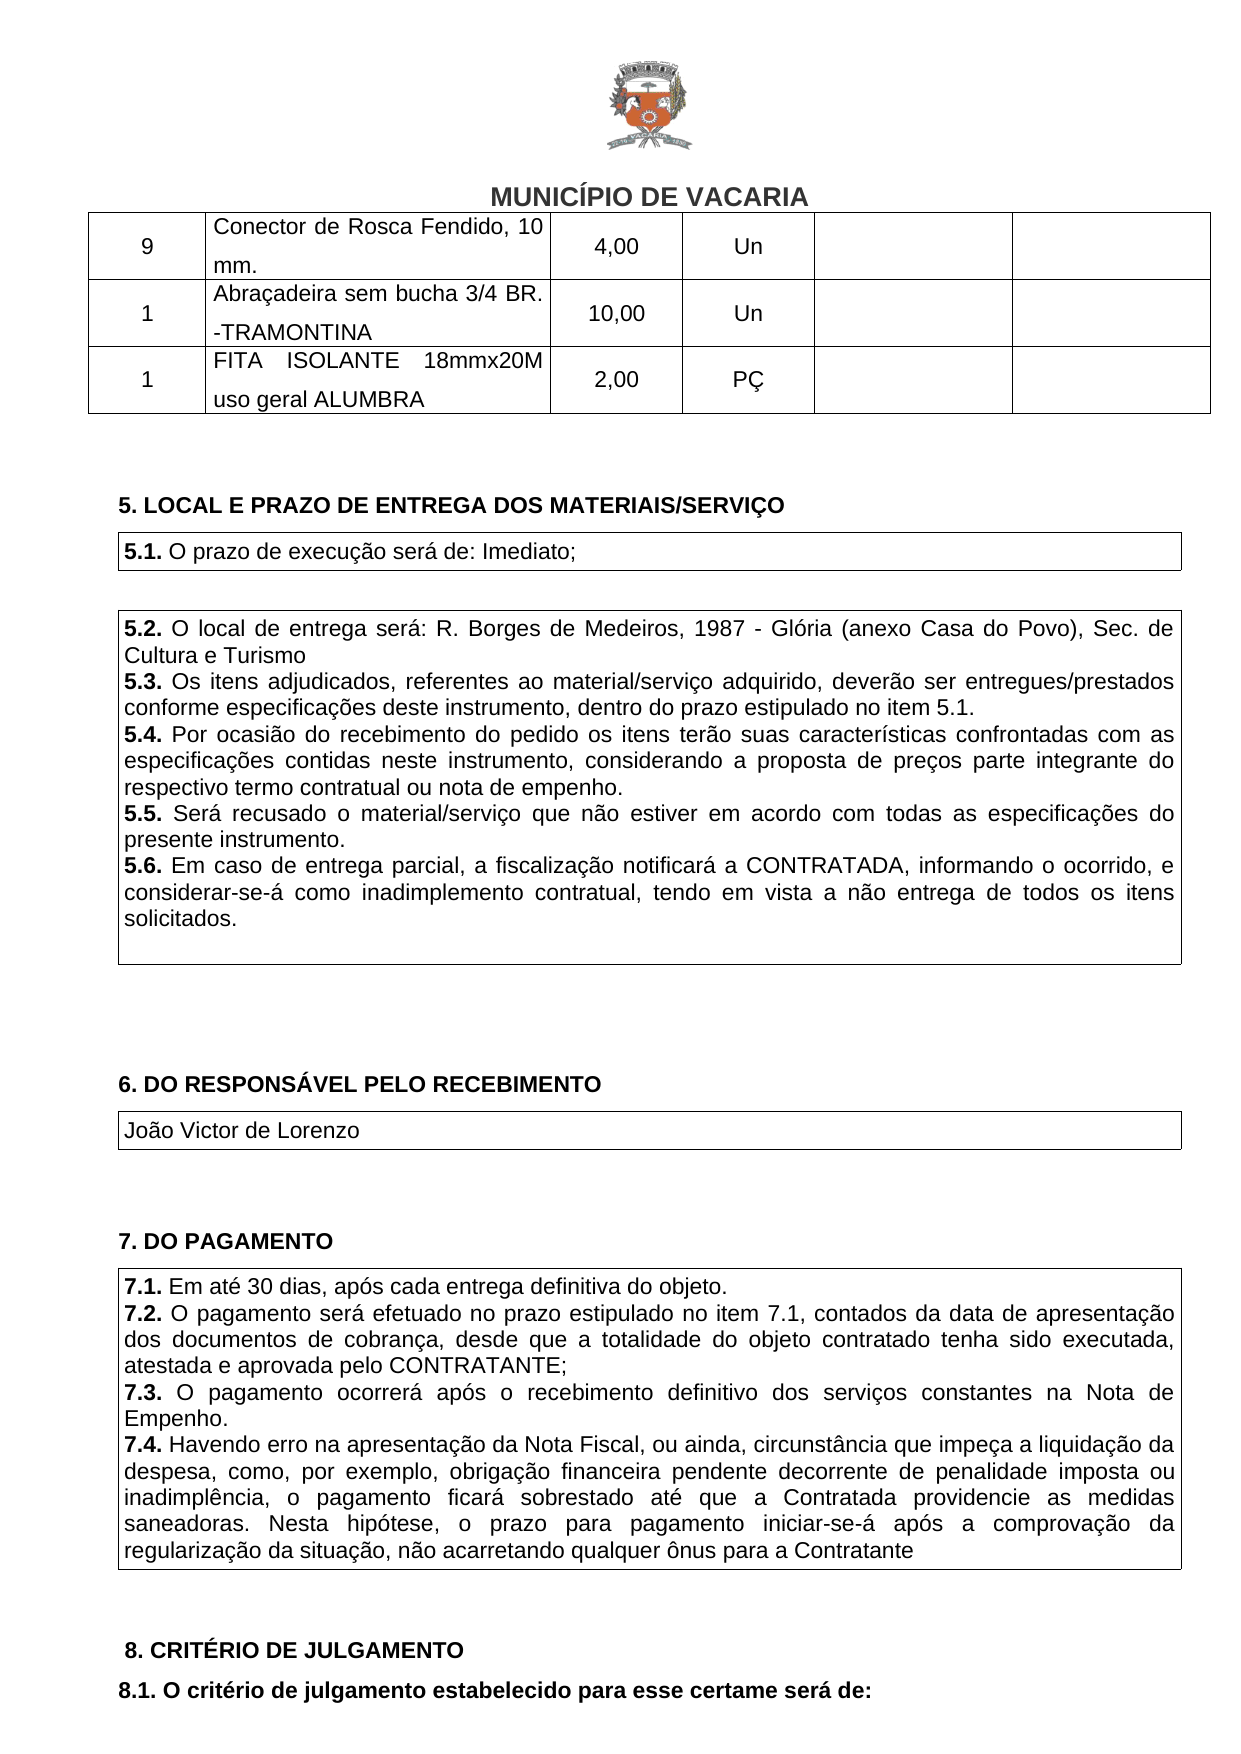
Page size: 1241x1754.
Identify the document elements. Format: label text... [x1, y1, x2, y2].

table_cell 2,00 [551, 347, 682, 412]
table_cell Conector de Rosca Fendido, 10 mm. [206, 213, 550, 279]
table_cell PÇ [683, 347, 814, 412]
table_cell [1013, 213, 1210, 279]
table_cell Un [683, 213, 814, 279]
table_header 5.1. O prazo de execução será de: Imediato; [119, 533, 1181, 570]
table_cell [815, 347, 1012, 412]
table_cell [1013, 280, 1210, 346]
picture [606, 60, 693, 150]
table_cell 10,00 [551, 280, 682, 346]
list 6. DO RESPONSÁVEL PELO RECEBIMENTO [118, 1071, 1181, 1098]
table_cell [815, 280, 1012, 346]
table_cell 1 [89, 280, 205, 346]
table_cell Un [683, 280, 814, 346]
list 5. LOCAL E PRAZO DE ENTREGA DOS MATERIAIS/SERVIÇO [118, 492, 1181, 519]
table_cell 1 [89, 347, 205, 412]
table_header João Victor de Lorenzo [119, 1112, 1181, 1149]
text 8.1. O critério de julgamento estabelecido para esse certame será de: [118, 1677, 1181, 1703]
table_cell [1013, 347, 1210, 412]
table_header 7.1. Em até 30 dias, após cada entrega definitiva do objeto. 7.2. O pagamento será efetuado no prazo estipulado no item 7.1, contados da data de apresentação dos documentos de cobrança, desde que a totalidade do objeto contratado tenha sido executada, atestada e aprovada pelo CONTRATANTE; 7.3. O pagamento ocorrerá após o recebimento definitivo dos serviços constantes na Nota de Empenho. 7.4. Havendo erro na apresentação da Nota Fiscal, ou ainda, circunstância que impeça a liquidação da despesa, como, por exemplo, obrigação financeira pendente decorrente de penalidade imposta ou inadimplência, o pagamento ficará sobrestado até que a Contratada providencie as medidas saneadoras. Nesta hipótese, o prazo para pagamento iniciar-se-á após a comprovação da regularização da situação, não acarretando qualquer ônus para a Contratante [119, 1269, 1181, 1569]
table_cell Abraçadeira sem bucha 3/4 BR. -TRAMONTINA [206, 280, 550, 346]
table_cell [815, 213, 1012, 279]
table_header 5.2. O local de entrega será: R. Borges de Medeiros, 1987 - Glória (anexo Casa do Povo), Sec. de Cultura e Turismo 5.3. Os itens adjudicados, referentes ao material/serviço adquirido, deverão ser entregues/prestados conforme especificações deste instrumento, dentro do prazo estipulado no item 5.1. 5.4. Por ocasião do recebimento do pedido os itens terão suas características confrontadas com as especificações contidas neste instrumento, considerando a proposta de preços parte integrante do respectivo termo contratual ou nota de empenho. 5.5. Será recusado o material/serviço que não estiver em acordo com todas as especificações do presente instrumento. 5.6. Em caso de entrega parcial, a fiscalização notificará a CONTRATADA, informando o ocorrido, e considerar-se-á como inadimplemento contratual, tendo em vista a não entrega de todos os itens solicitados. [119, 611, 1181, 964]
table_cell FITA ISOLANTE 18mmx20M uso geral ALUMBRA [206, 347, 550, 412]
text 8. CRITÉRIO DE JULGAMENTO [118, 1637, 1181, 1663]
table_cell 4,00 [551, 213, 682, 279]
table_cell 9 [89, 213, 205, 279]
list 7. DO PAGAMENTO [118, 1228, 1181, 1254]
